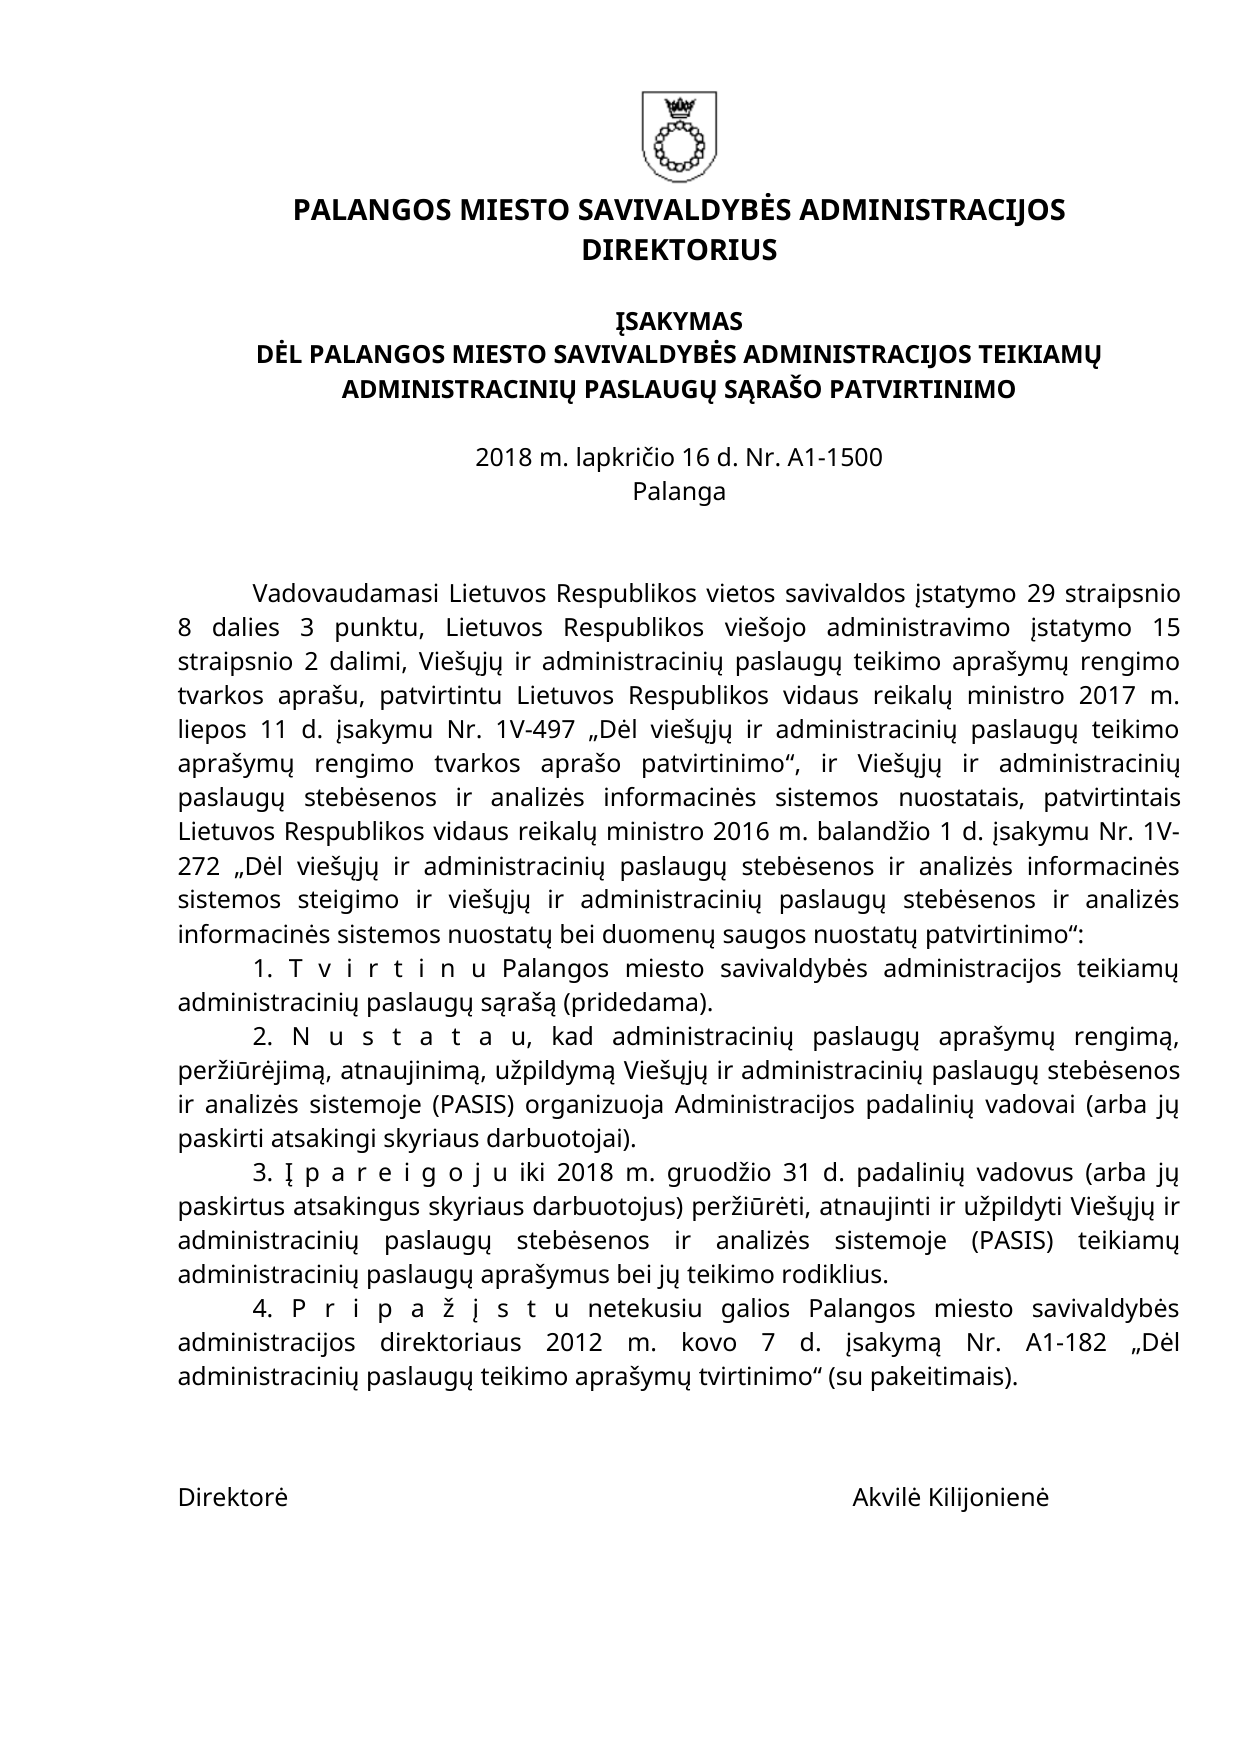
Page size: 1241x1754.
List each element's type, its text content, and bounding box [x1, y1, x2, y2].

text 4. P r i p a ž į s t u netekusiu galios Palangos miesto savivaldybės administracijos direktoriaus 2012 m. kovo 7 d. įsakymą Nr. A1-182 „Dėl administracinių paslaugų teikimo aprašymų tvirtinimo“ (su pakeitimais). [177, 1291, 1181, 1393]
text Vadovaudamasi Lietuvos Respublikos vietos savivaldos įstatymo 29 straipsnio 8 dalies 3 punktu, Lietuvos Respublikos viešojo administravimo įstatymo 15 straipsnio 2 dalimi, Viešųjų ir administracinių paslaugų teikimo aprašymų rengimo tvarkos aprašu, patvirtintu Lietuvos Respublikos vidaus reikalų ministro 2017 m. liepos 11 d. įsakymu Nr. 1V-497 „Dėl viešųjų ir administracinių paslaugų teikimo aprašymų rengimo tvarkos aprašo patvirtinimo“, ir Viešųjų ir administracinių paslaugų stebėsenos ir analizės informacinės sistemos nuostatais, patvirtintais Lietuvos Respublikos vidaus reikalų ministro 2016 m. balandžio 1 d. įsakymu Nr. 1V-272 „Dėl viešųjų ir administracinių paslaugų stebėsenos ir analizės informacinės sistemos steigimo ir viešųjų ir administracinių paslaugų stebėsenos ir analizės informacinės sistemos nuostatų bei duomenų saugos nuostatų patvirtinimo“: [177, 576, 1181, 950]
text Direktorė Akvilė Kilijonienė [177, 1479, 1181, 1513]
text 2. N u s t a t a u, kad administracinių paslaugų aprašymų rengimą, peržiūrėjimą, atnaujinimą, užpildymą Viešųjų ir administracinių paslaugų stebėsenos ir analizės sistemoje (PASIS) organizuoja Administracijos padalinių vadovai (arba jų paskirti atsakingi skyriaus darbuotojai). [177, 1018, 1181, 1155]
text 2018 m. lapkričio 16 d. Nr. A1-1500 [177, 439, 1181, 473]
text 3. Į p a r e i g o j u iki 2018 m. gruodžio 31 d. padalinių vadovus (arba jų paskirtus atsakingus skyriaus darbuotojus) peržiūrėti, atnaujinti ir užpildyti Viešųjų ir administracinių paslaugų stebėsenos ir analizės sistemoje (PASIS) teikiamų administracinių paslaugų aprašymus bei jų teikimo rodiklius. [177, 1155, 1181, 1291]
text DIREKTORIUS [177, 229, 1181, 269]
text PALANGOS MIESTO SAVIVALDYBĖS ADMINISTRACIJOS [177, 190, 1181, 229]
text ĮSAKYMAS [177, 303, 1181, 337]
text 1. T v i r t i n u Palangos miesto savivaldybės administracijos teikiamų administracinių paslaugų sąrašą (pridedama). [177, 950, 1181, 1018]
text Palanga [177, 473, 1181, 507]
text DĖL PALANGOS MIESTO SAVIVALDYBĖS ADMINISTRACIJOS TEIKIAMŲ ADMINISTRACINIŲ PASLAUGŲ SĄRAŠO PATVIRTINIMO [177, 337, 1181, 405]
